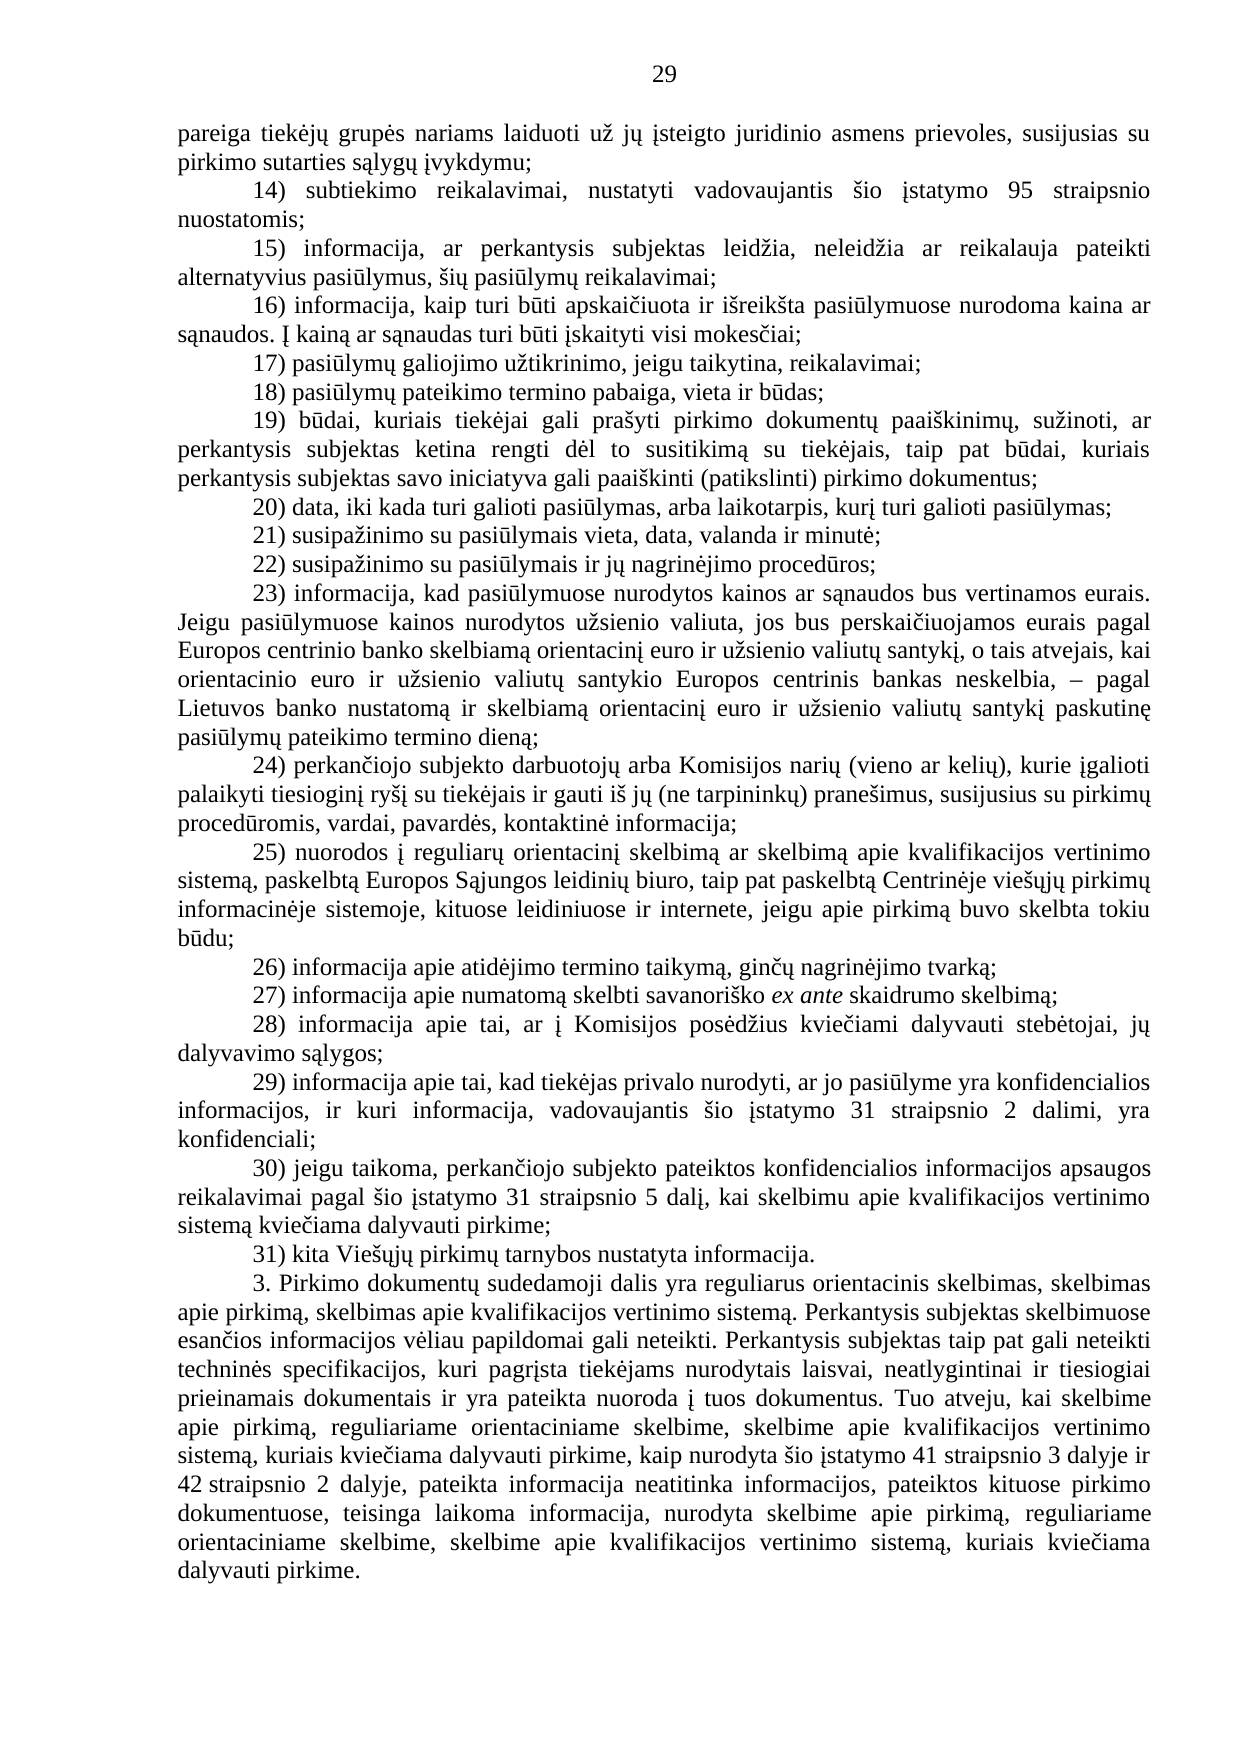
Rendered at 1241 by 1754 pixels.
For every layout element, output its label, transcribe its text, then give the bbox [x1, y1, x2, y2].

text 25) nuorodos į reguliarų orientacinį skelbimą ar skelbimą apie kvalifikacijos vertinimo sistemą, paskelbtą Europos Sąjungos leidinių biuro, taip pat paskelbtą Centrinėje viešųjų pirkimų informacinėje sistemoje, kituose leidiniuose ir internete, jeigu apie pirkimą buvo skelbta tokiu būdu; [177, 837, 1152, 952]
text 18) pasiūlymų pateikimo termino pabaiga, vieta ir būdas; [177, 377, 1152, 406]
text 15) informacija, ar perkantysis subjektas leidžia, neleidžia ar reikalauja pateikti alternatyvius pasiūlymus, šių pasiūlymų reikalavimai; [177, 233, 1152, 291]
text 27) informacija apie numatomą skelbti savanoriško ex ante skaidrumo skelbimą; [177, 981, 1152, 1009]
text 22) susipažinimo su pasiūlymais ir jų nagrinėjimo procedūros; [177, 549, 1152, 578]
text 30) jeigu taikoma, perkančiojo subjekto pateiktos konfidencialios informacijos apsaugos reikalavimai pagal šio įstatymo 31 straipsnio 5 dalį, kai skelbimu apie kvalifikacijos vertinimo sistemą kviečiama dalyvauti pirkime; [177, 1153, 1152, 1239]
text 24) perkančiojo subjekto darbuotojų arba Komisijos narių (vieno ar kelių), kurie įgalioti palaikyti tiesioginį ryšį su tiekėjais ir gauti iš jų (ne tarpininkų) pranešimus, susijusius su pirkimų procedūromis, vardai, pavardės, kontaktinė informacija; [177, 751, 1152, 837]
text 31) kita Viešųjų pirkimų tarnybos nustatyta informacija. [177, 1239, 1152, 1268]
text 26) informacija apie atidėjimo termino taikymą, ginčų nagrinėjimo tvarką; [177, 952, 1152, 981]
text 3. Pirkimo dokumentų sudedamoji dalis yra reguliarus orientacinis skelbimas, skelbimas apie pirkimą, skelbimas apie kvalifikacijos vertinimo sistemą. Perkantysis subjektas skelbimuose esančios informacijos vėliau papildomai gali neteikti. Perkantysis subjektas taip pat gali neteikti techninės specifikacijos, kuri pagrįsta tiekėjams nurodytais laisvai, neatlygintinai ir tiesiogiai prieinamais dokumentais ir yra pateikta nuoroda į tuos dokumentus. Tuo atveju, kai skelbime apie pirkimą, reguliariame orientaciniame skelbime, skelbime apie kvalifikacijos vertinimo sistemą, kuriais kviečiama dalyvauti pirkime, kaip nurodyta šio įstatymo 41 straipsnio 3 dalyje ir 42 straipsnio 2 dalyje, pateikta informacija neatitinka informacijos, pateiktos kituose pirkimo dokumentuose, teisinga laikoma informacija, nurodyta skelbime apie pirkimą, reguliariame orientaciniame skelbime, skelbime apie kvalifikacijos vertinimo sistemą, kuriais kviečiama dalyvauti pirkime. [177, 1268, 1152, 1584]
text 19) būdai, kuriais tiekėjai gali prašyti pirkimo dokumentų paaiškinimų, sužinoti, ar perkantysis subjektas ketina rengti dėl to susitikimą su tiekėjais, taip pat būdai, kuriais perkantysis subjektas savo iniciatyva gali paaiškinti (patikslinti) pirkimo dokumentus; [177, 406, 1152, 492]
text 16) informacija, kaip turi būti apskaičiuota ir išreikšta pasiūlymuose nurodoma kaina ar sąnaudos. Į kainą ar sąnaudas turi būti įskaityti visi mokesčiai; [177, 291, 1152, 348]
text 29) informacija apie tai, kad tiekėjas privalo nurodyti, ar jo pasiūlyme yra konfidencialios informacijos, ir kuri informacija, vadovaujantis šio įstatymo 31 straipsnio 2 dalimi, yra konfidenciali; [177, 1067, 1152, 1153]
text 23) informacija, kad pasiūlymuose nurodytos kainos ar sąnaudos bus vertinamos eurais. Jeigu pasiūlymuose kainos nurodytos užsienio valiuta, jos bus perskaičiuojamos eurais pagal Europos centrinio banko skelbiamą orientacinį euro ir užsienio valiutų santykį, o tais atvejais, kai orientacinio euro ir užsienio valiutų santykio Europos centrinis bankas neskelbia, – pagal Lietuvos banko nustatomą ir skelbiamą orientacinį euro ir užsienio valiutų santykį paskutinę pasiūlymų pateikimo termino dieną; [177, 578, 1152, 751]
text 14) subtiekimo reikalavimai, nustatyti vadovaujantis šio įstatymo 95 straipsnio nuostatomis; [177, 176, 1152, 233]
text 21) susipažinimo su pasiūlymais vieta, data, valanda ir minutė; [177, 521, 1152, 549]
text 17) pasiūlymų galiojimo užtikrinimo, jeigu taikytina, reikalavimai; [177, 348, 1152, 377]
text 28) informacija apie tai, ar į Komisijos posėdžius kviečiami dalyvauti stebėtojai, jų dalyvavimo sąlygos; [177, 1009, 1152, 1067]
text pareiga tiekėjų grupės nariams laiduoti už jų įsteigto juridinio asmens prievoles, susijusias su pirkimo sutarties sąlygų įvykdymu; [177, 118, 1152, 176]
text 20) data, iki kada turi galioti pasiūlymas, arba laikotarpis, kurį turi galioti pasiūlymas; [177, 492, 1152, 521]
